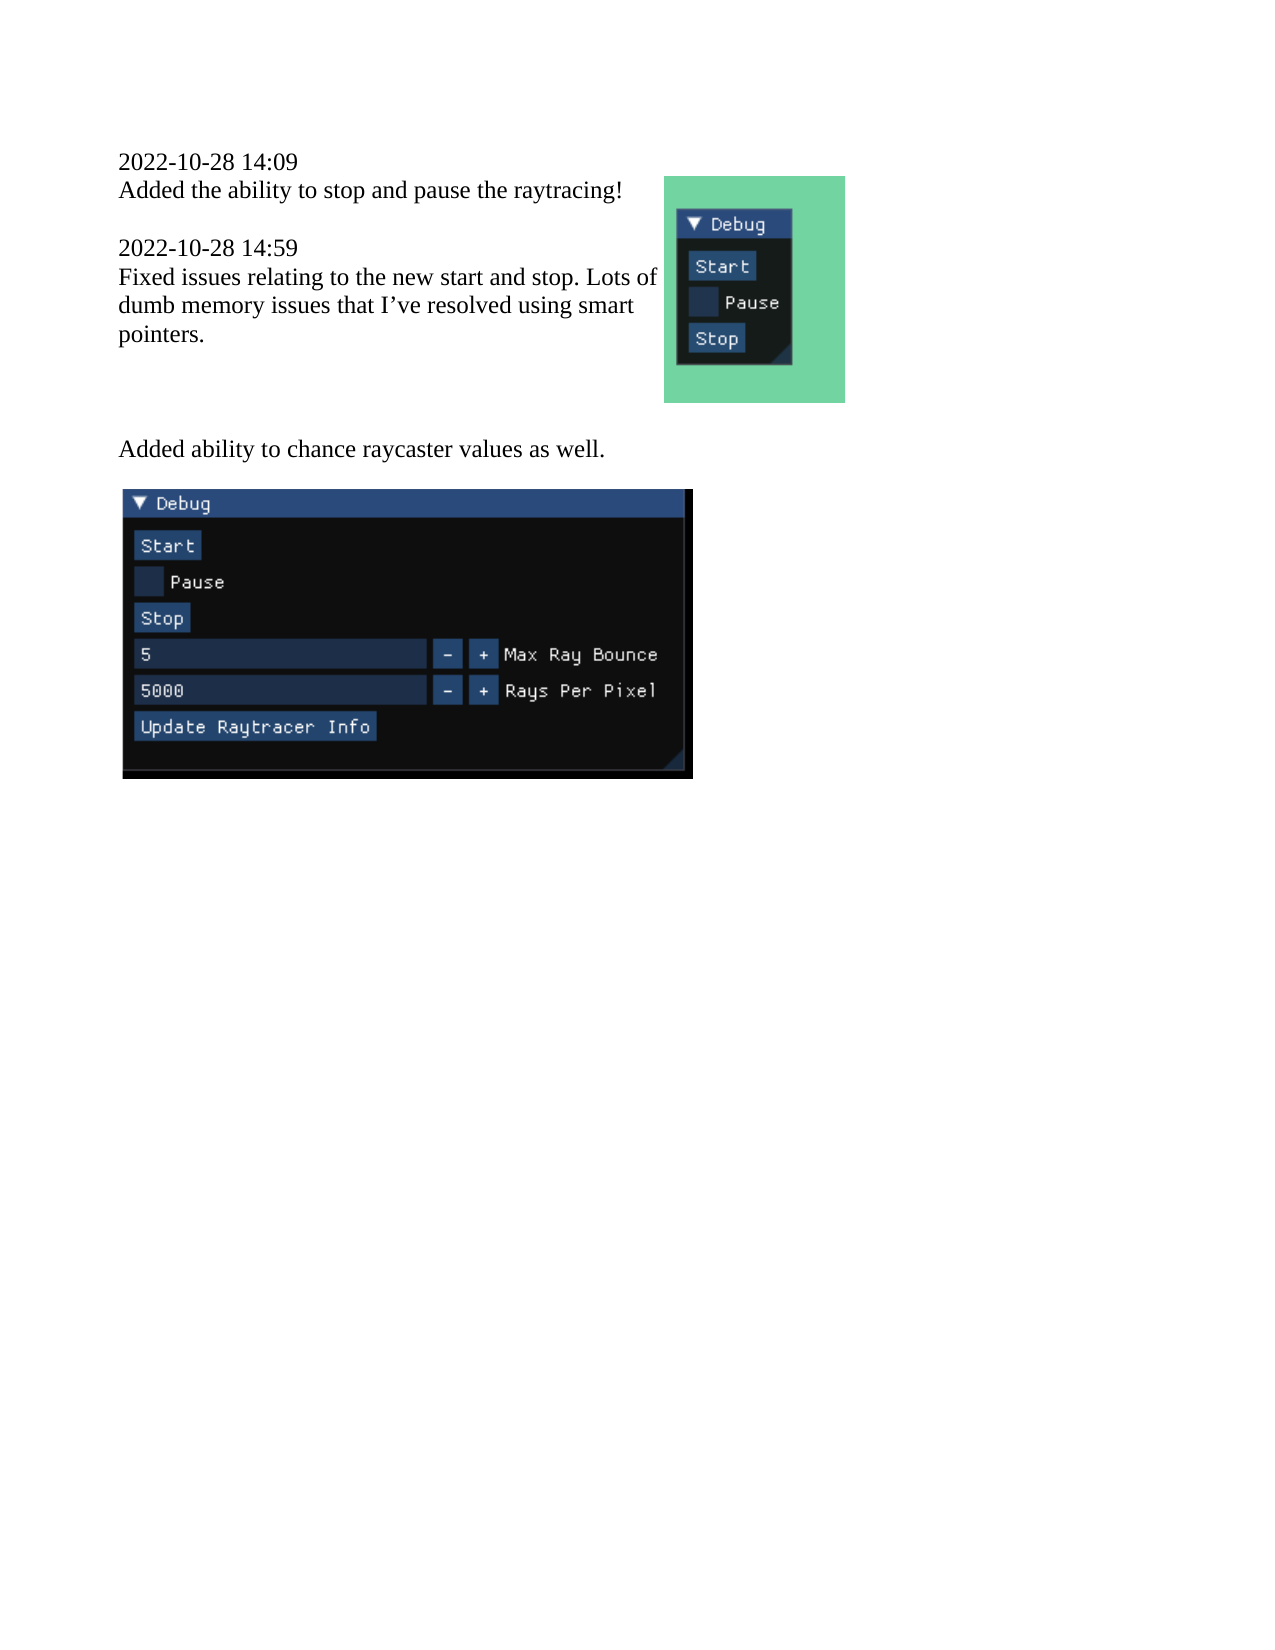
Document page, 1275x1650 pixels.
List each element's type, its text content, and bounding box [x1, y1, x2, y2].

text 2022-10-28 14:59 [118, 233, 664, 262]
text 2022-10-28 14:09 [118, 147, 1157, 176]
text [846, 176, 1157, 204]
text [846, 291, 1157, 319]
text pointers. [118, 319, 664, 348]
text Added ability to chance raycaster values as well. [118, 434, 1157, 463]
text Added the ability to stop and pause the raytracing! [118, 176, 664, 204]
text dumb memory issues that I’ve resolved using smart [118, 291, 664, 319]
text [846, 319, 1157, 348]
picture [664, 176, 846, 403]
text Fixed issues relating to the new start and stop. Lots of [118, 262, 664, 291]
picture [122, 489, 693, 779]
text [846, 262, 1157, 291]
text [846, 233, 1157, 262]
